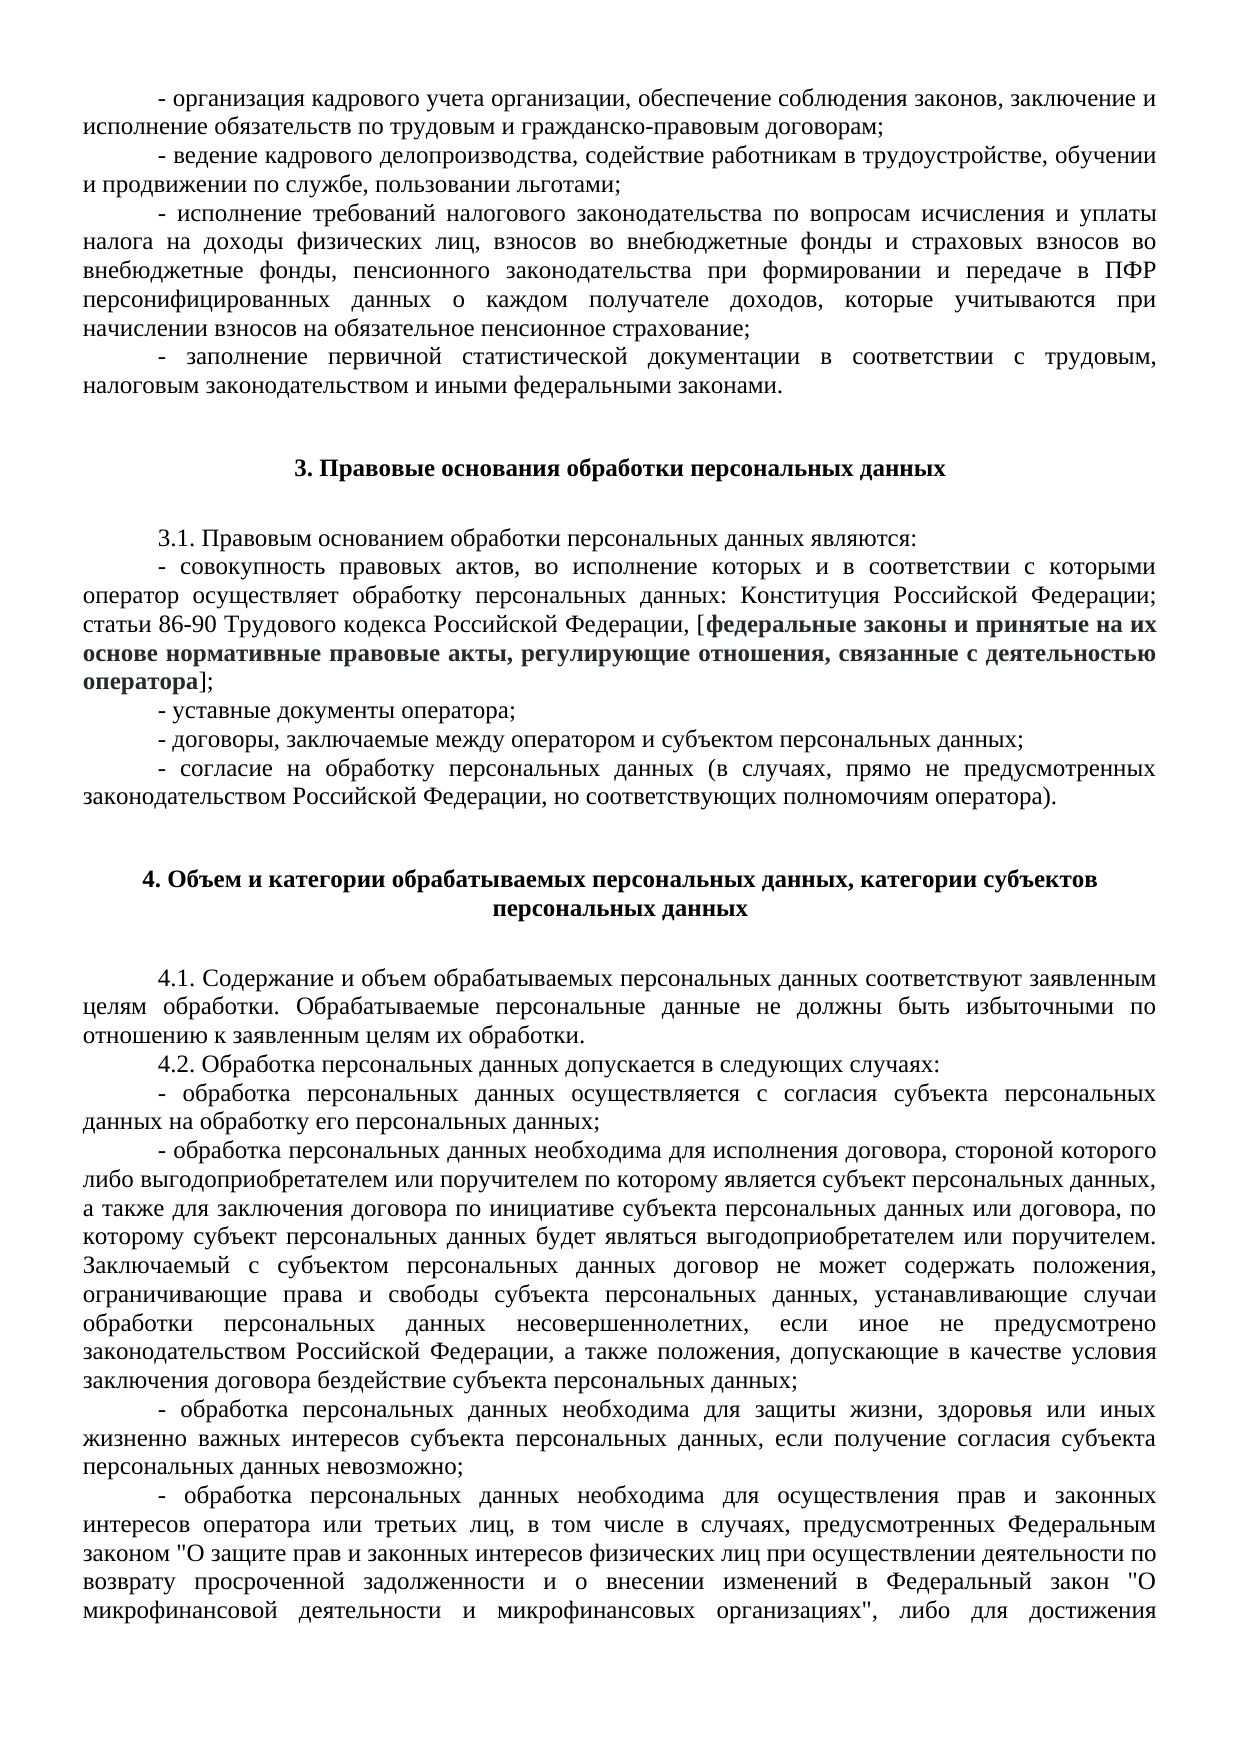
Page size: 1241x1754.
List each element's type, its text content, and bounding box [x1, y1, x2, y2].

text - обработка персональных данных необходима для исполнения договора, стороной которого либо выгодоприобретателем или поручителем по которому является субъект персональных данных, а также для заключения договора по инициативе субъекта персональных данных или договора, по которому субъект персональных данных будет являться выгодоприобретателем или поручителем. Заключаемый с субъектом персональных данных договор не может содержать положения, ограничивающие права и свободы субъекта персональных данных, устанавливающие случаи обработки персональных данных несовершеннолетних, если иное не предусмотрено законодательством Российской Федерации, а также положения, допускающие в качестве условия заключения договора бездействие субъекта персональных данных; [83, 1135, 1157, 1394]
text 3.1. Правовым основанием обработки персональных данных являются: [83, 523, 1157, 551]
text - организация кадрового учета организации, обеспечение соблюдения законов, заключение и исполнение обязательств по трудовым и гражданско-правовым договорам; [83, 83, 1157, 140]
text - обработка персональных данных необходима для защиты жизни, здоровья или иных жизненно важных интересов субъекта персональных данных, если получение согласия субъекта персональных данных невозможно; [83, 1394, 1157, 1480]
text - исполнение требований налогового законодательства по вопросам исчисления и уплаты налога на доходы физических лиц, взносов во внебюджетные фонды и страховых взносов во внебюджетные фонды, пенсионного законодательства при формировании и передаче в ПФР персонифицированных данных о каждом получателе доходов, которые учитываются при начислении взносов на обязательное пенсионное страхование; [83, 198, 1157, 341]
text - ведение кадрового делопроизводства, содействие работникам в трудоустройстве, обучении и продвижении по службе, пользовании льготами; [83, 140, 1157, 198]
subtitle 4. Объем и категории обрабатываемых персональных данных, категории субъектов персональных данных [83, 864, 1157, 921]
text - договоры, заключаемые между оператором и субъектом персональных данных; [83, 724, 1157, 753]
text - обработка персональных данных необходима для осуществления прав и законных интересов оператора или третьих лиц, в том числе в случаях, предусмотренных Федеральным законом "О защите прав и законных интересов физических лиц при осуществлении деятельности по возврату просроченной задолженности и о внесении изменений в Федеральный закон "О микрофинансовой деятельности и микрофинансовых организациях", либо для достижения [83, 1480, 1157, 1624]
text - уставные документы оператора; [83, 695, 1157, 724]
text 4.2. Обработка персональных данных допускается в следующих случаях: [83, 1049, 1157, 1078]
text - заполнение первичной статистической документации в соответствии с трудовым, налоговым законодательством и иными федеральными законами. [83, 341, 1157, 399]
text - обработка персональных данных осуществляется с согласия субъекта персональных данных на обработку его персональных данных; [83, 1078, 1157, 1135]
subtitle 3. Правовые основания обработки персональных данных [83, 453, 1157, 481]
text 4.1. Содержание и объем обрабатываемых персональных данных соответствуют заявленным целям обработки. Обрабатываемые персональные данные не должны быть избыточными по отношению к заявленным целям их обработки. [83, 963, 1157, 1049]
text - согласие на обработку персональных данных (в случаях, прямо не предусмотренных законодательством Российской Федерации, но соответствующих полномочиям оператора). [83, 753, 1157, 810]
text - совокупность правовых актов, во исполнение которых и в соответствии с которыми оператор осуществляет обработку персональных данных: Конституция Российской Федерации; статьи 86-90 Трудового кодекса Российской Федерации, [федеральные законы и принятые на их основе нормативные правовые акты, регулирующие отношения, связанные с деятельностью оператора]; [83, 551, 1157, 695]
